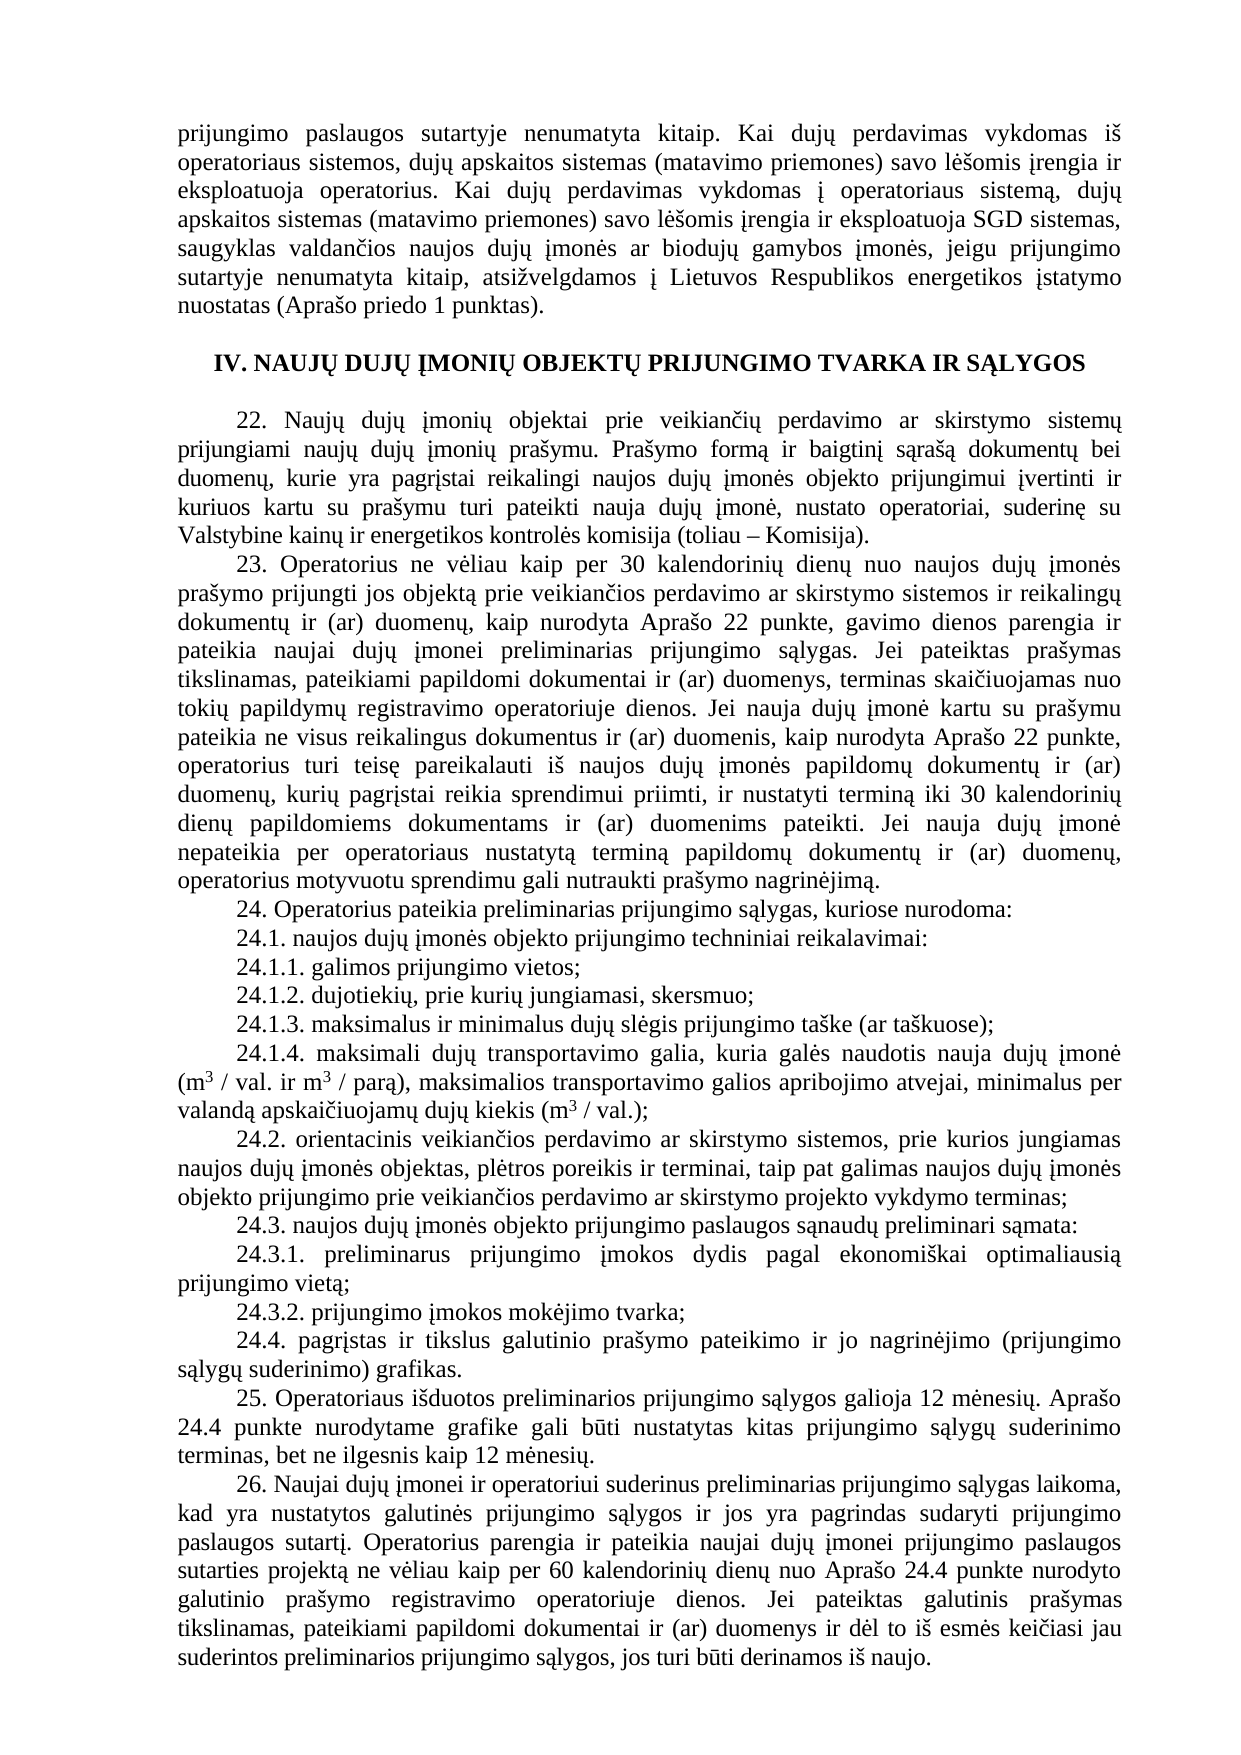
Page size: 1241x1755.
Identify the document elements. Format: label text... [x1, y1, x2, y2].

text 24.2. orientacinis veikiančios perdavimo ar skirstymo sistemos, prie kurios jungiamas naujos dujų įmonės objektas, plėtros poreikis ir terminai, taip pat galimas naujos dujų įmonės objekto prijungimo prie veikiančios perdavimo ar skirstymo projekto vykdymo terminas; [177, 1124, 1122, 1211]
text 25. Operatoriaus išduotos preliminarios prijungimo sąlygos galioja 12 mėnesių. Aprašo 24.4 punkte nurodytame grafike gali būti nustatytas kitas prijungimo sąlygų suderinimo terminas, bet ne ilgesnis kaip 12 mėnesių. [177, 1383, 1122, 1469]
text 24.3. naujos dujų įmonės objekto prijungimo paslaugos sąnaudų preliminari sąmata: [177, 1211, 1122, 1239]
text 22. Naujų dujų įmonių objektai prie veikiančių perdavimo ar skirstymo sistemų prijungiami naujų dujų įmonių prašymu. Prašymo formą ir baigtinį sąrašą dokumentų bei duomenų, kurie yra pagrįstai reikalingi naujos dujų įmonės objekto prijungimui įvertinti ir kuriuos kartu su prašymu turi pateikti nauja dujų įmonė, nustato operatoriai, suderinę su Valstybine kainų ir energetikos kontrolės komisija (toliau – Komisija). [177, 406, 1122, 549]
text 24. Operatorius pateikia preliminarias prijungimo sąlygas, kuriose nurodoma: [177, 894, 1122, 923]
text 24.1.4. maksimali dujų transportavimo galia, kuria galės naudotis nauja dujų įmonė (m3 / val. ir m3 / parą), maksimalios transportavimo galios apribojimo atvejai, minimalus per valandą apskaičiuojamų dujų kiekis (m3 / val.); [177, 1038, 1122, 1124]
text IV. NAUJŲ DUJŲ ĮMONIŲ OBJEKTŲ PRIJUNGIMO TVARKA IR SĄLYGOS [177, 348, 1122, 377]
text 24.3.2. prijungimo įmokos mokėjimo tvarka; [177, 1297, 1122, 1326]
text 24.1.2. dujotiekių, prie kurių jungiamasi, skersmuo; [177, 981, 1122, 1009]
text 24.4. pagrįstas ir tikslus galutinio prašymo pateikimo ir jo nagrinėjimo (prijungimo sąlygų suderinimo) grafikas. [177, 1326, 1122, 1383]
text 26. Naujai dujų įmonei ir operatoriui suderinus preliminarias prijungimo sąlygas laikoma, kad yra nustatytos galutinės prijungimo sąlygos ir jos yra pagrindas sudaryti prijungimo paslaugos sutartį. Operatorius parengia ir pateikia naujai dujų įmonei prijungimo paslaugos sutarties projektą ne vėliau kaip per 60 kalendorinių dienų nuo Aprašo 24.4 punkte nurodyto galutinio prašymo registravimo operatoriuje dienos. Jei pateiktas galutinis prašymas tikslinamas, pateikiami papildomi dokumentai ir (ar) duomenys ir dėl to iš esmės keičiasi jau suderintos preliminarios prijungimo sąlygos, jos turi būti derinamos iš naujo. [177, 1469, 1122, 1671]
text 23. Operatorius ne vėliau kaip per 30 kalendorinių dienų nuo naujos dujų įmonės prašymo prijungti jos objektą prie veikiančios perdavimo ar skirstymo sistemos ir reikalingų dokumentų ir (ar) duomenų, kaip nurodyta Aprašo 22 punkte, gavimo dienos parengia ir pateikia naujai dujų įmonei preliminarias prijungimo sąlygas. Jei pateiktas prašymas tikslinamas, pateikiami papildomi dokumentai ir (ar) duomenys, terminas skaičiuojamas nuo tokių papildymų registravimo operatoriuje dienos. Jei nauja dujų įmonė kartu su prašymu pateikia ne visus reikalingus dokumentus ir (ar) duomenis, kaip nurodyta Aprašo 22 punkte, operatorius turi teisę pareikalauti iš naujos dujų įmonės papildomų dokumentų ir (ar) duomenų, kurių pagrįstai reikia sprendimui priimti, ir nustatyti terminą iki 30 kalendorinių dienų papildomiems dokumentams ir (ar) duomenims pateikti. Jei nauja dujų įmonė nepateikia per operatoriaus nustatytą terminą papildomų dokumentų ir (ar) duomenų, operatorius motyvuotu sprendimu gali nutraukti prašymo nagrinėjimą. [177, 549, 1122, 894]
text 24.1.1. galimos prijungimo vietos; [177, 952, 1122, 981]
text 24.3.1. preliminarus prijungimo įmokos dydis pagal ekonomiškai optimaliausią prijungimo vietą; [177, 1239, 1122, 1297]
text 24.1. naujos dujų įmonės objekto prijungimo techniniai reikalavimai: [177, 923, 1122, 952]
text prijungimo paslaugos sutartyje nenumatyta kitaip. Kai dujų perdavimas vykdomas iš operatoriaus sistemos, dujų apskaitos sistemas (matavimo priemones) savo lėšomis įrengia ir eksploatuoja operatorius. Kai dujų perdavimas vykdomas į operatoriaus sistemą, dujų apskaitos sistemas (matavimo priemones) savo lėšomis įrengia ir eksploatuoja SGD sistemas, saugyklas valdančios naujos dujų įmonės ar biodujų gamybos įmonės, jeigu prijungimo sutartyje nenumatyta kitaip, atsižvelgdamos į Lietuvos Respublikos energetikos įstatymo nuostatas (Aprašo priedo 1 punktas). [177, 118, 1122, 319]
text 24.1.3. maksimalus ir minimalus dujų slėgis prijungimo taške (ar taškuose); [177, 1009, 1122, 1038]
